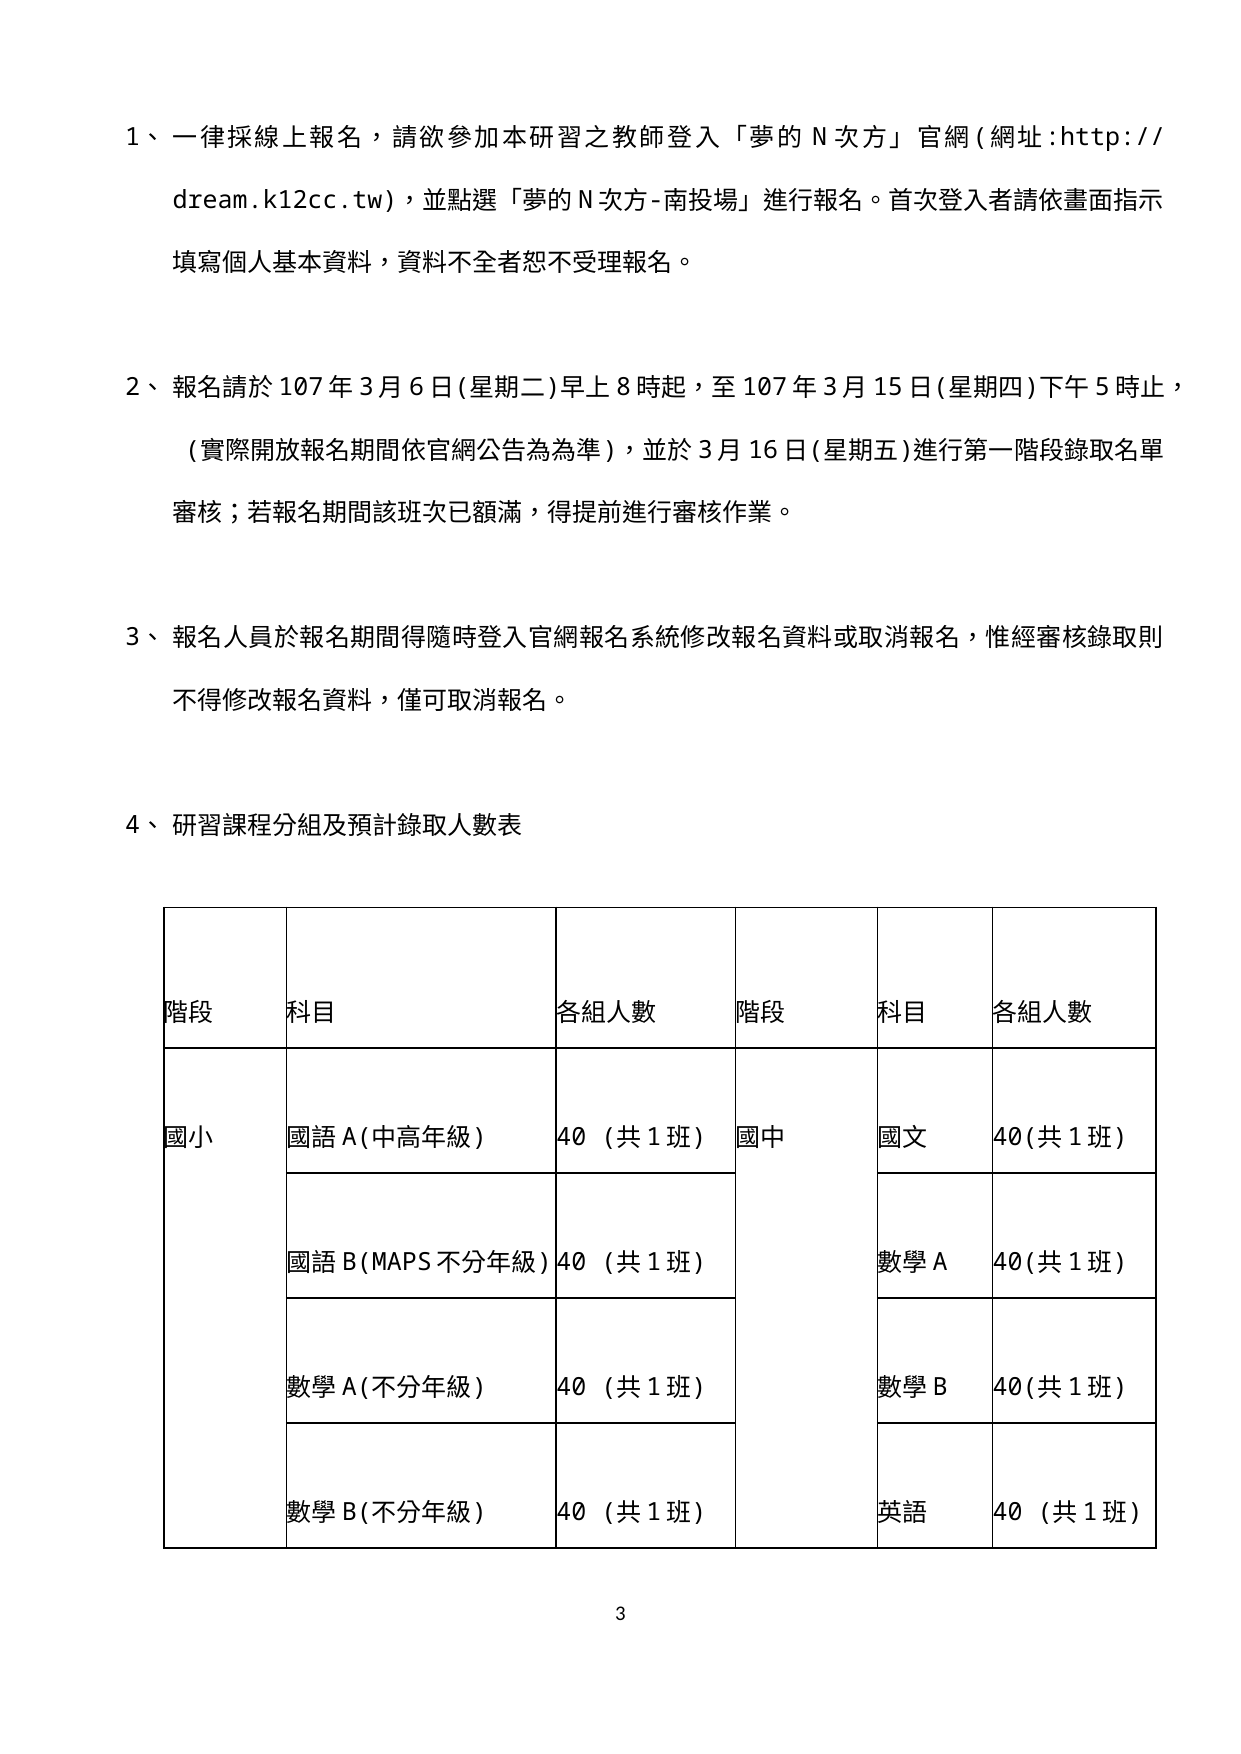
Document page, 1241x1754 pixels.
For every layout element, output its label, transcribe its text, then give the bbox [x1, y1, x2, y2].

table_cell 國語B(MAPS不分年級) [287, 1174, 555, 1297]
table_cell 40(共1班) [993, 1174, 1155, 1297]
table_header 階段 [165, 908, 286, 1047]
table_cell 數學B [878, 1299, 992, 1422]
table_cell 40 (共1班) [557, 1424, 735, 1547]
table_header 科目 [878, 908, 992, 1047]
table_cell 40 (共1班) [557, 1174, 735, 1297]
table_header 各組人數 [557, 908, 735, 1047]
table_cell 數學A [878, 1174, 992, 1297]
table_cell 40 (共1班) [557, 1049, 735, 1172]
table_cell 國小 [165, 1049, 286, 1547]
table_cell 40 (共1班) [993, 1424, 1155, 1547]
table_header 各組人數 [993, 908, 1155, 1047]
table_header 科目 [287, 908, 555, 1047]
table_cell 數學A(不分年級) [287, 1299, 555, 1422]
table_cell 40 (共1班) [557, 1299, 735, 1422]
list 一律採線上報名，請欲參加本研習之教師登入「夢的N次方」官網(網址:http://dream.k12cc.tw)，並點選「夢的N次方-南投場」進行報名。首次登入者請依畫面指示填寫個人基本資料，資料不全者恕不受理報名。 [125, 94, 1165, 282]
table_cell 數學B(不分年級) [287, 1424, 555, 1547]
table_cell 英語 [878, 1424, 992, 1547]
table_cell 40(共1班) [993, 1049, 1155, 1172]
table_cell 國語A(中高年級) [287, 1049, 555, 1172]
list 報名請於107年3月6日(星期二)早上8時起，至107年3月15日(星期四)下午5時止， (實際開放報名期間依官網公告為為準)，並於3月16日(星期五)進行第一階段錄取名單審核；若報名期間該班次已額滿，得提前進行審核作業。 [125, 344, 1165, 532]
table_cell 國文 [878, 1049, 992, 1172]
list 研習課程分組及預計錄取人數表 [125, 782, 1165, 844]
table_cell 國中 [736, 1049, 877, 1547]
table_header 階段 [736, 908, 877, 1047]
list 報名人員於報名期間得隨時登入官網報名系統修改報名資料或取消報名，惟經審核錄取則不得修改報名資料，僅可取消報名。 [125, 594, 1165, 719]
table_cell 40(共1班) [993, 1299, 1155, 1422]
